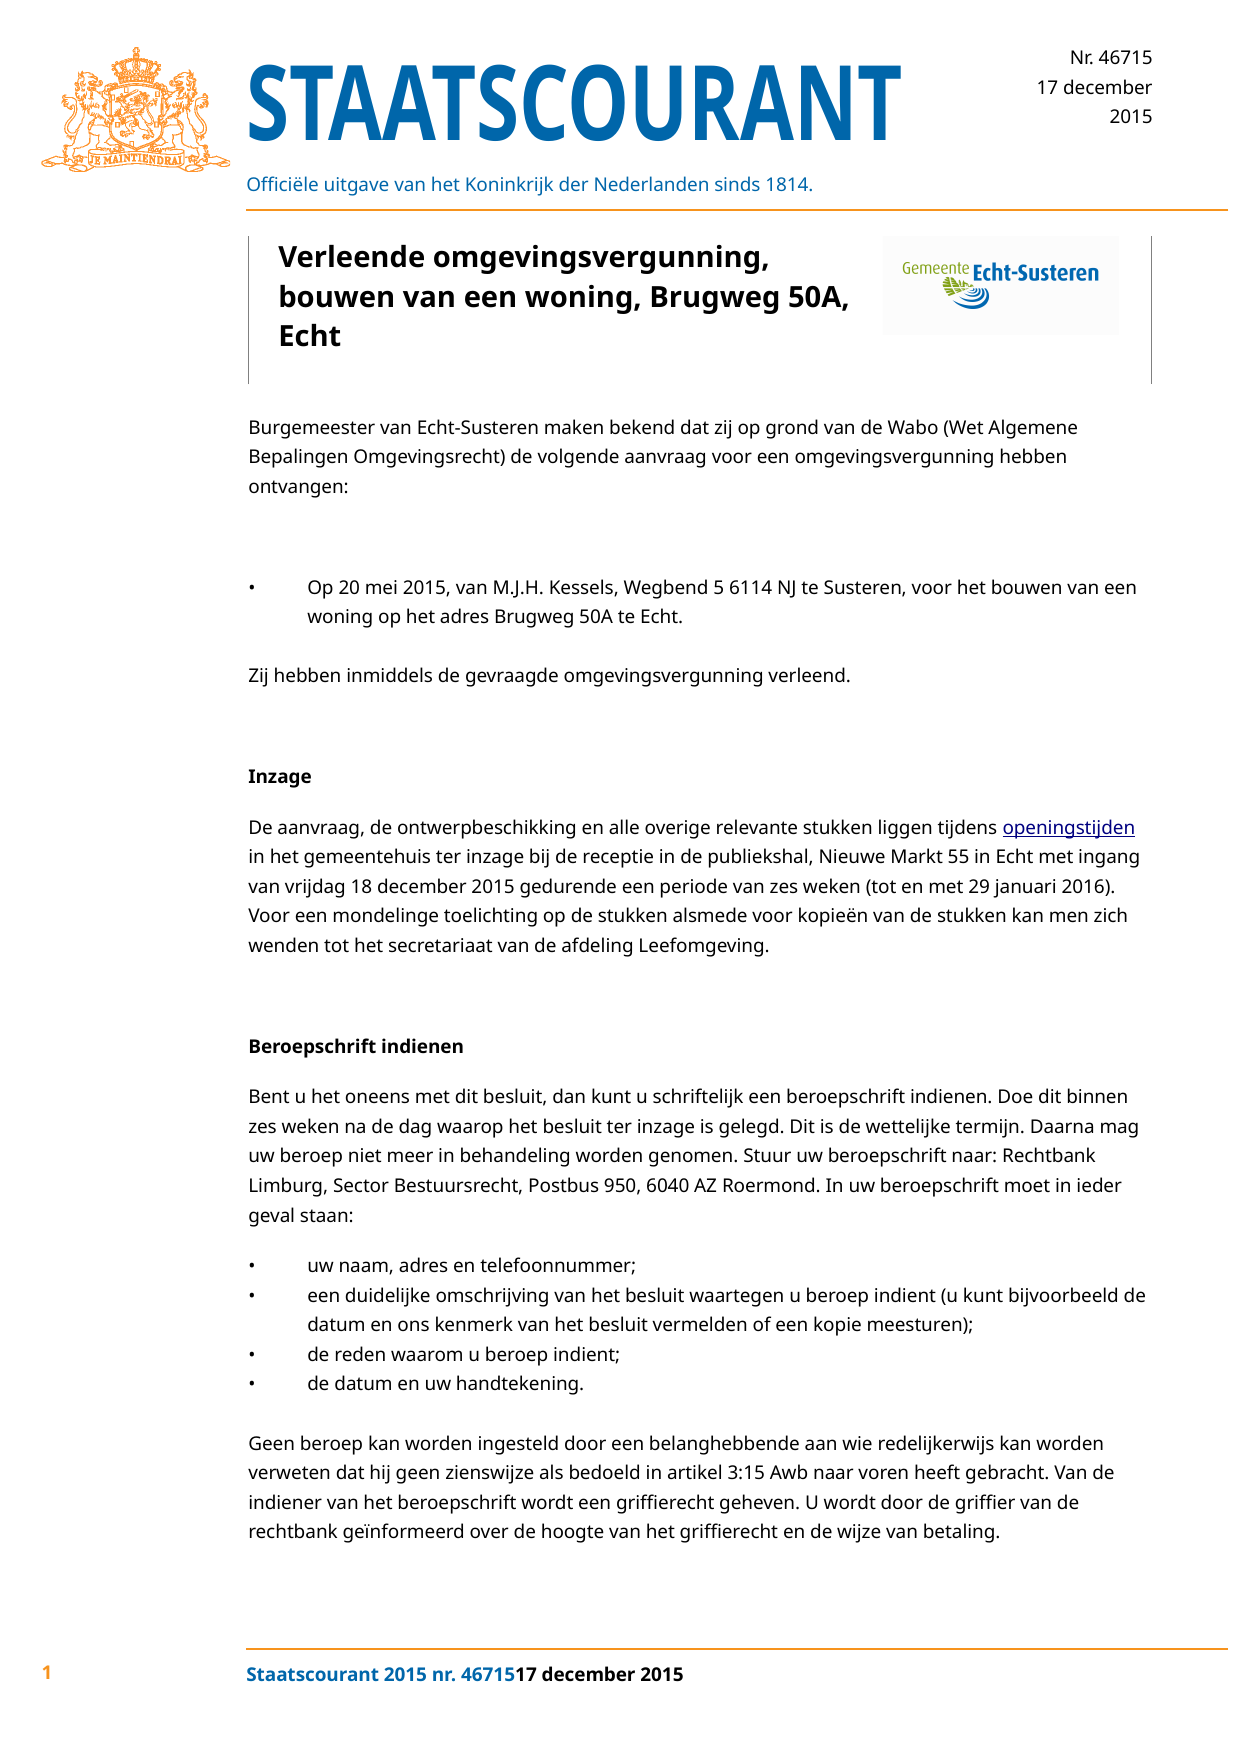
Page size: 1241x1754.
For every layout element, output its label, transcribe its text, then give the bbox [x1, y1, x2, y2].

picture [882, 236, 1119, 335]
list uw naam, adres en telefoonnummer; [248, 1252, 1152, 1278]
text Burgemeester van Echt-Susteren maken bekend dat zij op grond van de Wabo (Wet Algemene Bepalingen Omgevingsrecht) de volgende aanvraag voor een omgevingsvergunning hebben ontvangen: [248, 414, 1152, 499]
text Bent u het oneens met dit besluit, dan kunt u schriftelijk een beroepschrift indienen. Doe dit binnen zes weken na de dag waarop het besluit ter inzage is gelegd. Dit is de wettelijke termijn. Daarna mag uw beroep niet meer in behandeling worden genomen. Stuur uw beroepschrift naar: Rechtbank Limburg, Sector Bestuursrecht, Postbus 950, 6040 AZ Roermond. In uw beroepschrift moet in ieder geval staan: [248, 1083, 1152, 1228]
text De aanvraag, de ontwerpbeschikking en alle overige relevante stukken liggen tijdens openingstijden in het gemeentehuis ter inzage bij de receptie in de publiekshal, Nieuwe Markt 55 in Echt met ingang van vrijdag 18 december 2015 gedurende een periode van zes weken (tot en met 29 januari 2016). Voor een mondelinge toelichting op de stukken alsmede voor kopieën van de stukken kan men zich wenden tot het secretariaat van de afdeling Leefomgeving. [248, 814, 1152, 958]
text Inzage [248, 763, 1152, 789]
picture [41, 47, 231, 172]
text Zij hebben inmiddels de gevraagde omgevingsvergunning verleend. [248, 663, 1152, 688]
table_header [850, 236, 1151, 384]
list de datum en uw handtekening. [248, 1371, 1152, 1396]
table_header Verleende omgevingsvergunning, bouwen van een woning, Brugweg 50A, Echt [249, 236, 850, 384]
list een duidelijke omschrijving van het besluit waartegen u beroep indient (u kunt bijvoorbeeld de datum en ons kenmerk van het besluit vermelden of een kopie meesturen); [248, 1282, 1152, 1337]
text Geen beroep kan worden ingesteld door een belanghebbende aan wie redelijkerwijs kan worden verweten dat hij geen zienswijze als bedoeld in artikel 3:15 Awb naar voren heeft gebracht. Van de indiener van het beroepschrift wordt een griffierecht geheven. U wordt door de griffier van de rechtbank geïnformeerd over de hoogte van het griffierecht en de wijze van betaling. [248, 1430, 1152, 1544]
list Op 20 mei 2015, van M.J.H. Kessels, Wegbend 5 6114 NJ te Susteren, voor het bouwen van een woning op het adres Brugweg 50A te Echt. [248, 574, 1152, 629]
list de reden waarom u beroep indient; [248, 1341, 1152, 1367]
text Beroepschrift indienen [248, 1033, 1152, 1059]
